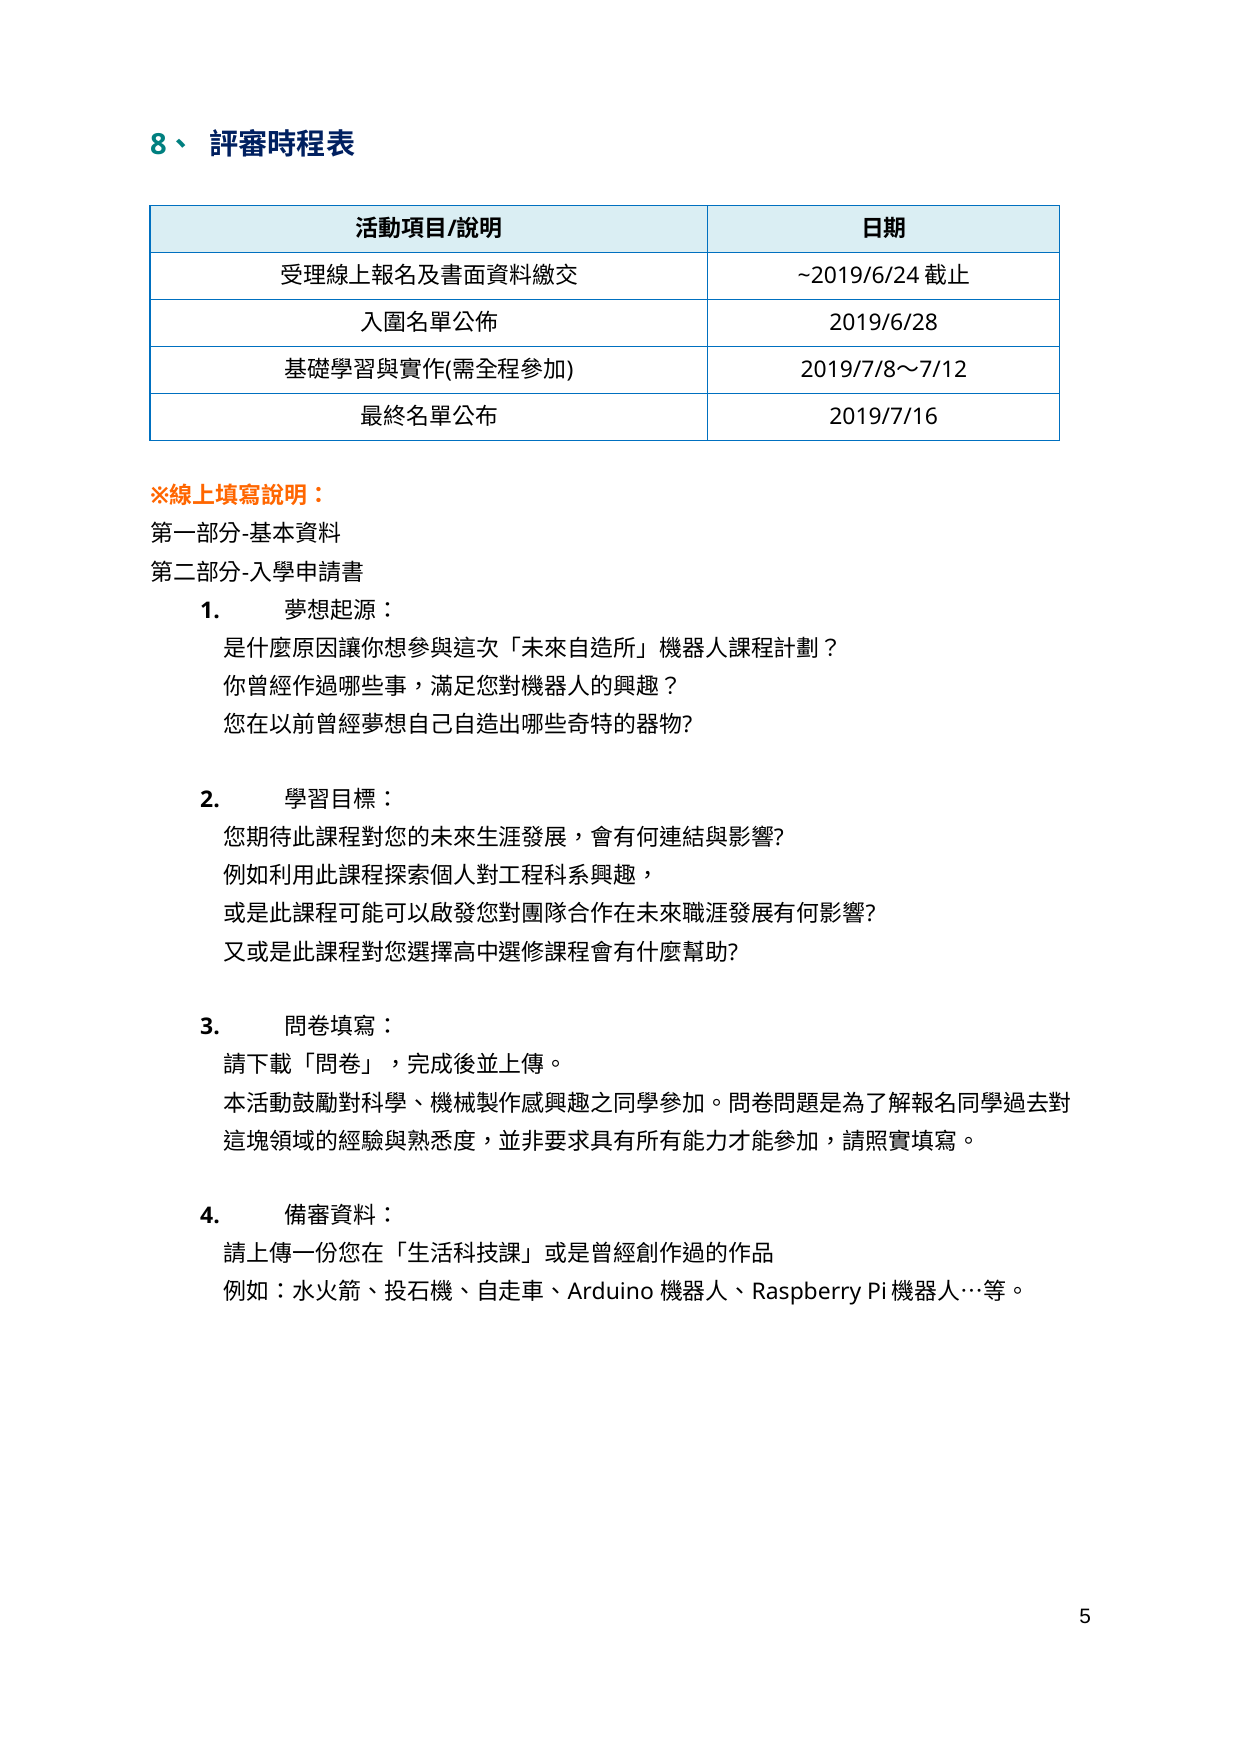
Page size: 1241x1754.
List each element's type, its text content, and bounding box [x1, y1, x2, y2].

text 您期待此課程對您的未來生涯發展，會有何連結與影響? [224, 819, 1091, 852]
table_cell 2019/6/28 [708, 300, 1059, 346]
text 又或是此課程對您選擇高中選修課程會有什麼幫助? [224, 934, 1091, 967]
list 評審時程表 [150, 121, 1091, 163]
list 學習目標： [200, 781, 1091, 814]
text 請上傳一份您在「生活科技課」或是曾經創作過的作品 [224, 1235, 1091, 1268]
table_cell 最終名單公布 [151, 394, 707, 440]
list 備審資料： [200, 1197, 1091, 1230]
text 第一部分-基本資料 [150, 515, 1091, 548]
text 本活動鼓勵對科學、機械製作感興趣之同學參加。問卷問題是為了解報名同學過去對這塊領域的經驗與熟悉度，並非要求具有所有能力才能參加，請照實填寫。 [224, 1084, 1091, 1156]
text 或是此課程可能可以啟發您對團隊合作在未來職涯發展有何影響? [224, 895, 1091, 929]
text 例如：水火箭、投石機、自走車、Arduino 機器人、Raspberry Pi機器人…等。 [224, 1273, 1091, 1306]
text 是什麼原因讓你想參與這次「未來自造所」機器人課程計劃？ [224, 630, 1091, 663]
table_header 日期 [708, 206, 1059, 252]
text 例如利用此課程探索個人對工程科系興趣， [224, 857, 1091, 890]
table_cell 基礎學習與實作(需全程參加) [151, 347, 707, 393]
table_cell ~2019/6/24截止 [708, 253, 1059, 299]
text 請下載「問卷」，完成後並上傳。 [224, 1046, 1091, 1079]
text ※線上填寫說明： [150, 477, 1091, 510]
table_cell 2019/7/16 [708, 394, 1059, 440]
text 你曾經作過哪些事，滿足您對機器人的興趣？ [224, 668, 1091, 701]
list 問卷填寫： [200, 1008, 1091, 1041]
table_cell 入圍名單公佈 [151, 300, 707, 346]
table_header 活動項目/說明 [151, 206, 707, 252]
text 第二部分-入學申請書 [150, 553, 1091, 587]
table_cell 2019/7/8～7/12 [708, 347, 1059, 393]
table_cell 受理線上報名及書面資料繳交 [151, 253, 707, 299]
text 您在以前曾經夢想自己自造出哪些奇特的器物? [224, 706, 1091, 739]
list 夢想起源： [200, 592, 1091, 625]
